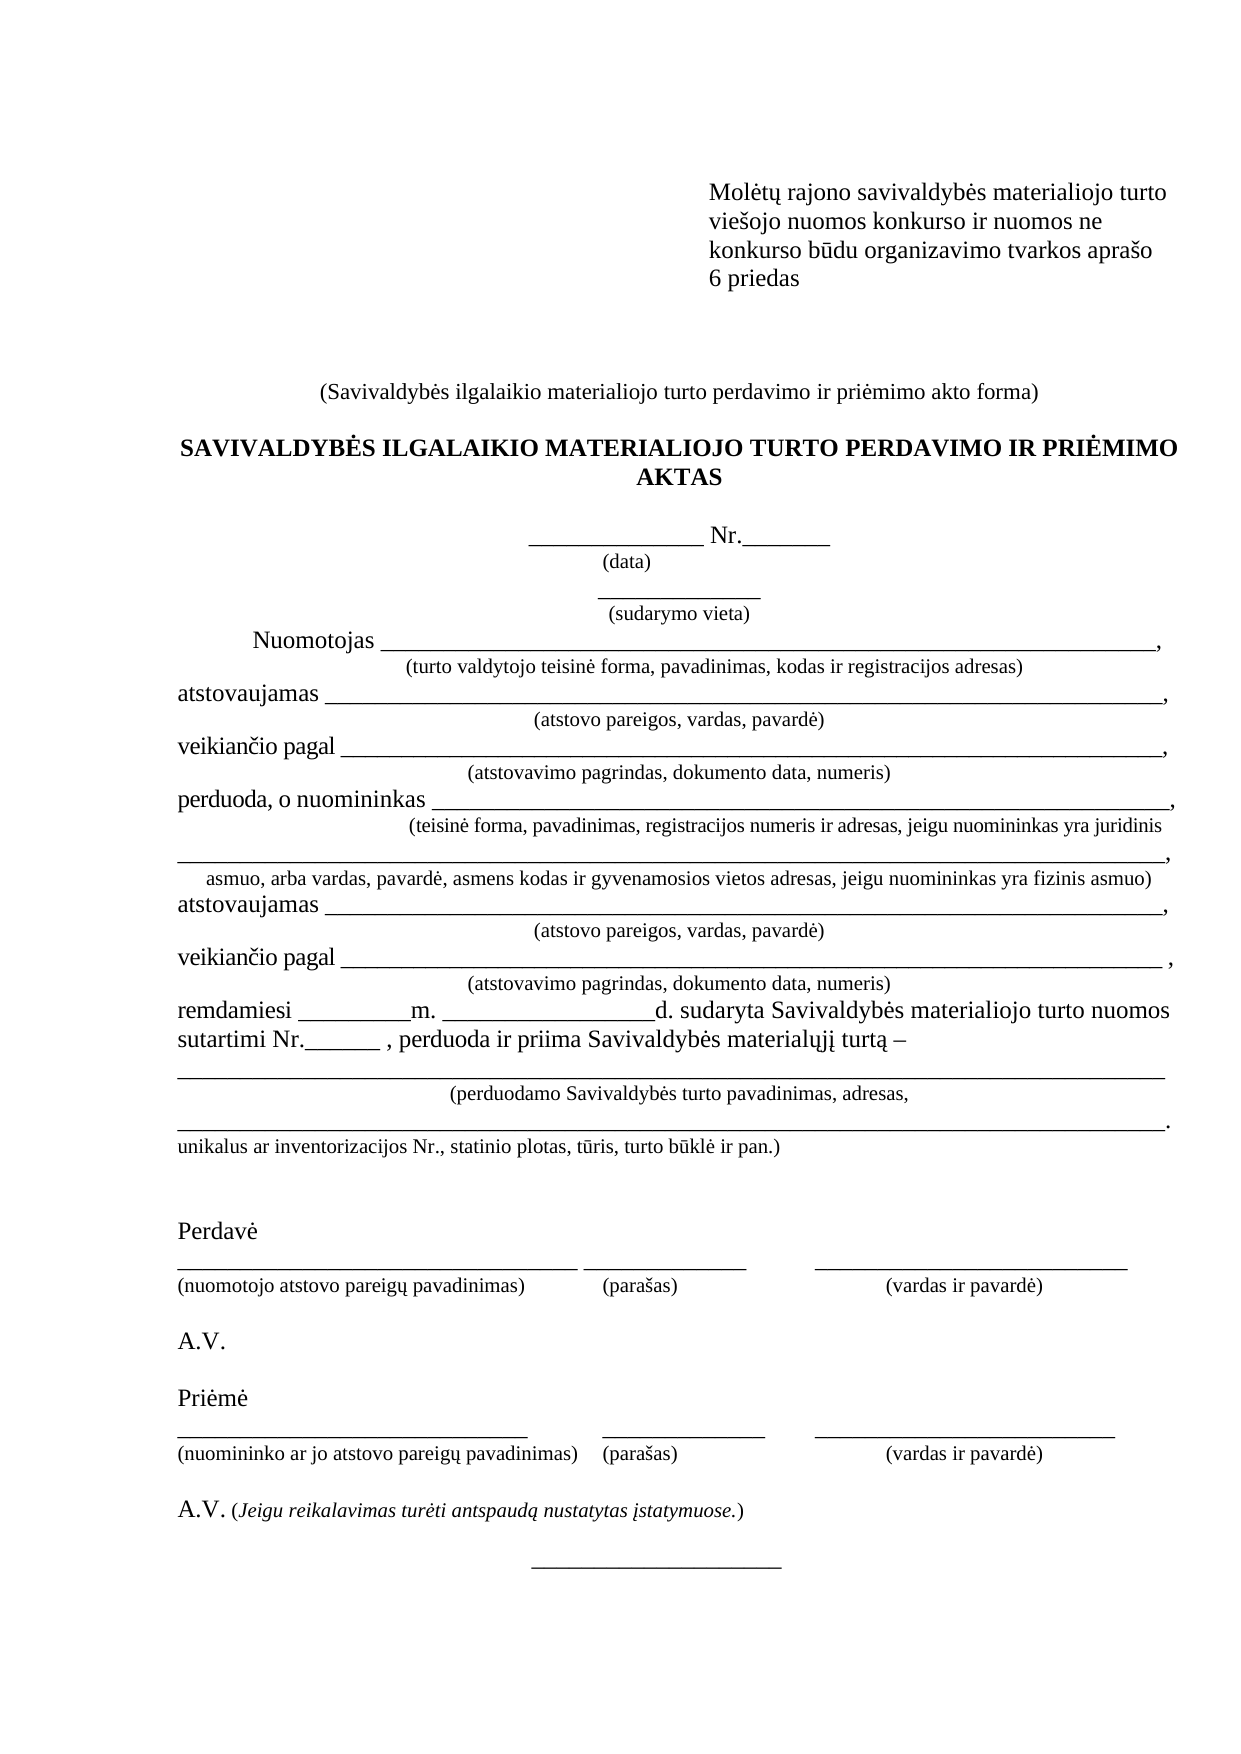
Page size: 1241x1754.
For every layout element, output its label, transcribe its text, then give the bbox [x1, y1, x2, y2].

text _______________________________________________________________________________. [177, 1105, 1181, 1134]
text ________________________________ _____________ _________________________ [177, 1244, 1181, 1273]
text ____________________________ _____________ ________________________ [177, 1412, 1181, 1441]
text ______________ Nr._______ [177, 520, 1181, 548]
text atstovaujamas ___________________________________________________________________, [177, 889, 1181, 918]
text _______________________________________________________________________________, [177, 837, 1181, 865]
text (teisinė forma, pavadinimas, registracijos numeris ir adresas, jeigu nuomininkas yra juridinis [319, 813, 1181, 837]
text (atstovavimo pagrindas, dokumento data, numeris) [177, 760, 1181, 784]
text veikiančio pagal ____________________________________________________________________ , [177, 942, 1181, 971]
text (perduodamo Savivaldybės turto pavadinimas, adresas, [177, 1081, 1181, 1105]
text (nuomininko ar jo atstovo pareigų pavadinimas) (parašas) (vardas ir pavardė) [177, 1441, 1181, 1465]
text –––––––––––––––––––– [461, 1551, 1181, 1580]
text perduoda, o nuomininkas ___________________________________________________________, [177, 784, 1181, 813]
text unikalus ar inventorizacijos Nr., statinio plotas, tūris, turto būklė ir pan.) [177, 1134, 1181, 1158]
text (atstovo pareigos, vardas, pavardė) [177, 918, 1181, 942]
text (Savivaldybės ilgalaikio materialiojo turto perdavimo ir priėmimo akto forma) [177, 378, 1181, 405]
text A.V. [177, 1326, 1181, 1355]
text konkurso būdu organizavimo tvarkos aprašo [177, 235, 1181, 263]
text (atstovo pareigos, vardas, pavardė) [177, 707, 1181, 731]
text A.V. (Jeigu reikalavimas turėti antspaudą nustatytas įstatymuose.) [177, 1494, 1181, 1523]
text veikiančio pagal ____________________________________________________________________, [177, 731, 1181, 760]
text Nuomotojas ______________________________________________________________, [177, 625, 1181, 654]
text viešojo nuomos konkurso ir nuomos ne [177, 206, 1181, 235]
text Molėtų rajono savivaldybės materialiojo turto [177, 177, 1181, 206]
text Priėmė [177, 1383, 1181, 1412]
text Perdavė [177, 1216, 1181, 1244]
text (atstovavimo pagrindas, dokumento data, numeris) [177, 971, 1181, 995]
text (turto valdytojo teisinė forma, pavadinimas, kodas ir registracijos adresas) [177, 654, 1181, 678]
text (sudarymo vieta) [177, 601, 1181, 625]
text SAVIVALDYBĖS ILGALAIKIO MATERIALIOJO TURTO perdavimo IR PRIĖMIMO AKTAS [177, 433, 1181, 491]
text (nuomotojo atstovo pareigų pavadinimas) (parašas) (vardas ir pavardė) [177, 1273, 1181, 1297]
text atstovaujamas ___________________________________________________________________, [177, 678, 1181, 707]
text (data) [531, 548, 1181, 573]
text _____________ [177, 573, 1181, 601]
text asmuo, arba vardas, pavardė, asmens kodas ir gyvenamosios vietos adresas, jeigu nuomininkas yra fizinis asmuo) [177, 865, 1181, 889]
text remdamiesi _________m. _________________d. sudaryta Savivaldybės materialiojo turto nuomos sutartimi Nr.______ , perduoda ir priima Savivaldybės materialųjį turtą – _______________________________________________________________________________ [177, 995, 1181, 1081]
text 6 priedas [177, 263, 1181, 292]
